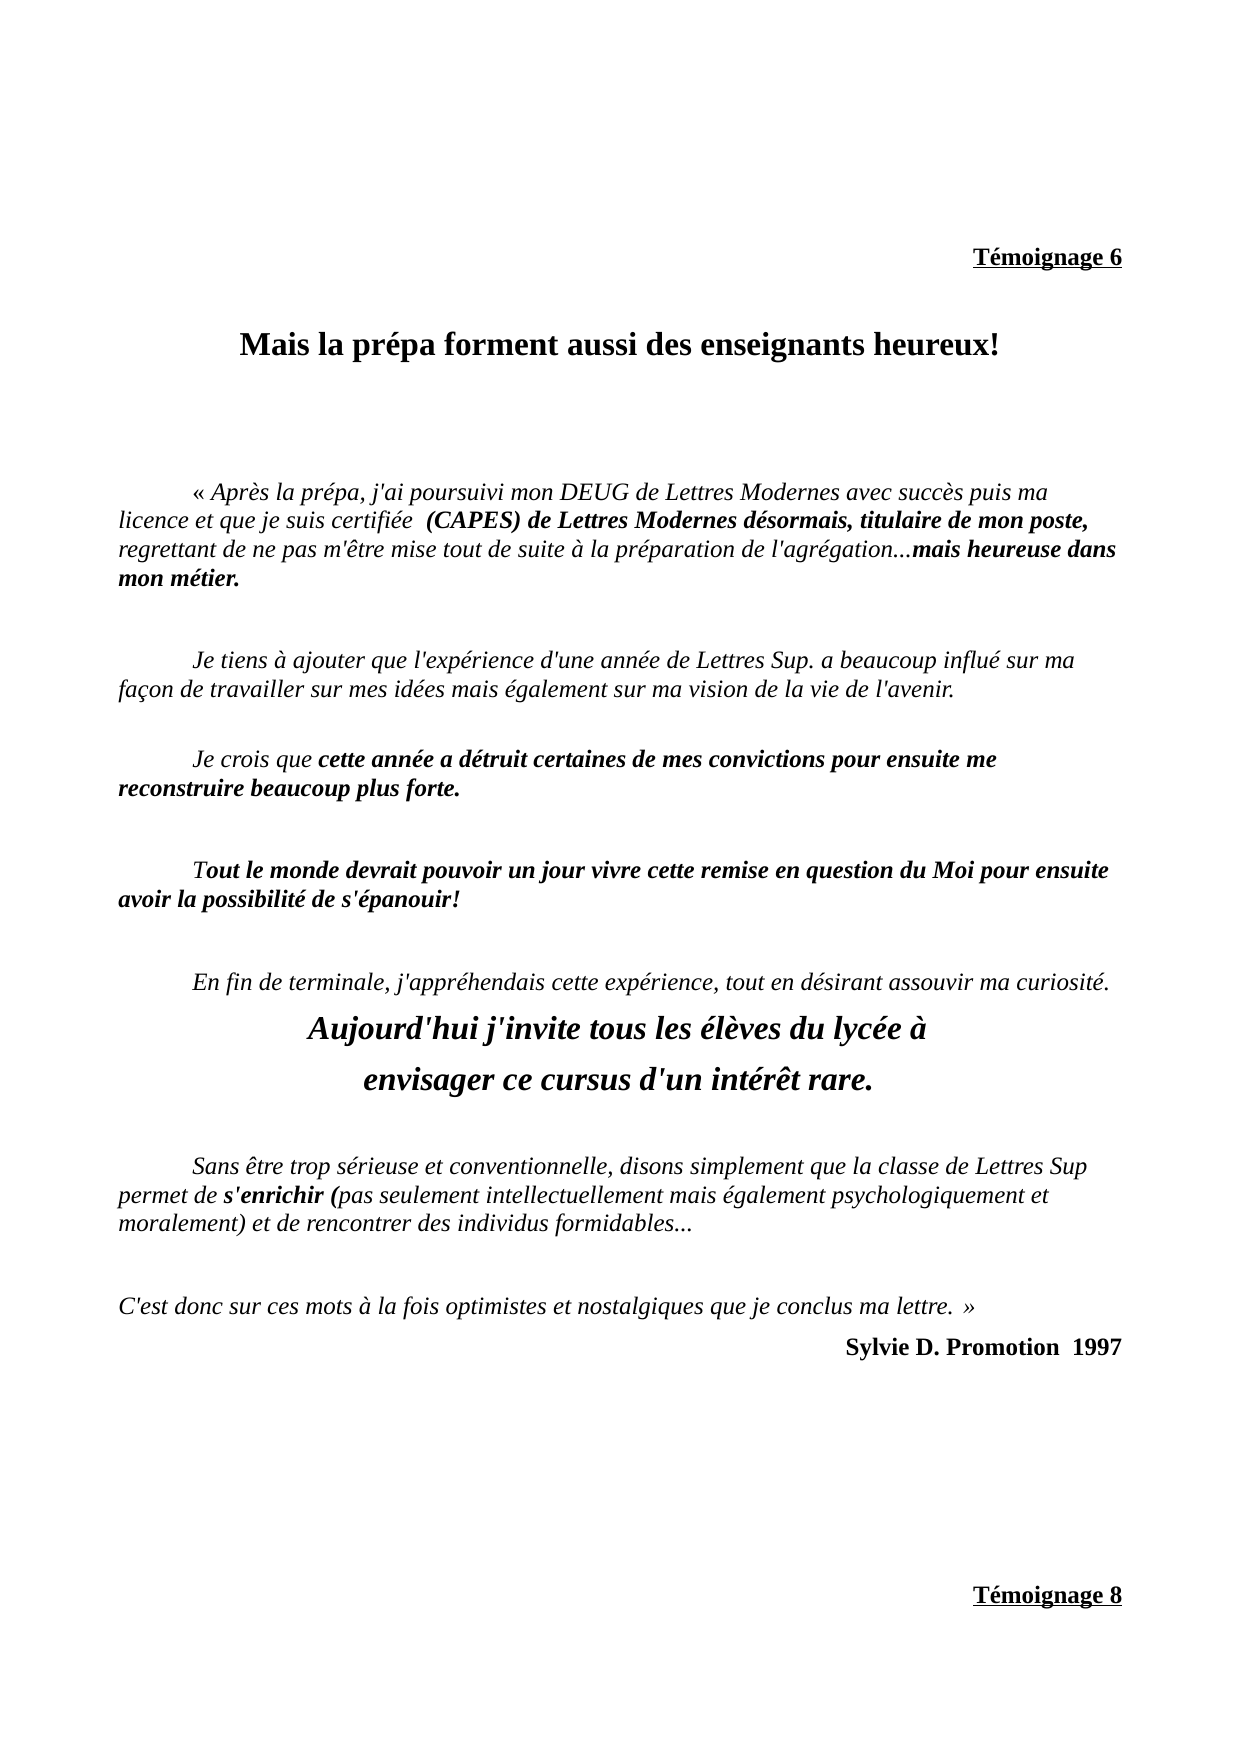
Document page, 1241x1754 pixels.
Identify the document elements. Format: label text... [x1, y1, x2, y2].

text Témoignage 8 [118, 1580, 1122, 1608]
text « Après la prépa, j'ai poursuivi mon DEUG de Lettres Modernes avec succès puis ma licence et que je suis certifiée (CAPES) de Lettres Modernes désormais, titulaire de mon poste, regrettant de ne pas m'être mise tout de suite à la préparation de l'agrégation...mais heureuse dans mon métier. [118, 477, 1122, 592]
text C'est donc sur ces mots à la fois optimistes et nostalgiques que je conclus ma lettre. » [118, 1291, 1122, 1320]
text Témoignage 6 [118, 242, 1122, 271]
text Je crois que cette année a détruit certaines de mes convictions pour ensuite me reconstruire beaucoup plus forte. [118, 716, 1122, 802]
text Tout le monde devrait pouvoir un jour vivre cette remise en question du Moi pour ensuite avoir la possibilité de s'épanouir! [118, 856, 1122, 913]
text Sans être trop sérieuse et conventionnelle, disons simplement que la classe de Lettres Sup permet de s'enrichir (pas seulement intellectuellement mais également psychologiquement et moralement) et de rencontrer des individus formidables... [118, 1151, 1122, 1237]
text Sylvie D. Promotion 1997 [118, 1332, 1122, 1361]
text En fin de terminale, j'appréhendais cette expérience, tout en désirant assouvir ma curiosité. [118, 967, 1122, 996]
text Je tiens à ajouter que l'expérience d'une année de Lettres Sup. a beaucoup influé sur ma façon de travailler sur mes idées mais également sur ma vision de la vie de l'avenir. [118, 646, 1122, 703]
text Aujourd'hui j'invite tous les élèves du lycée à [118, 1008, 1122, 1046]
text envisager ce cursus d'un intérêt rare. [118, 1059, 1122, 1097]
text Mais la prépa forment aussi des enseignants heureux! [118, 324, 1122, 363]
